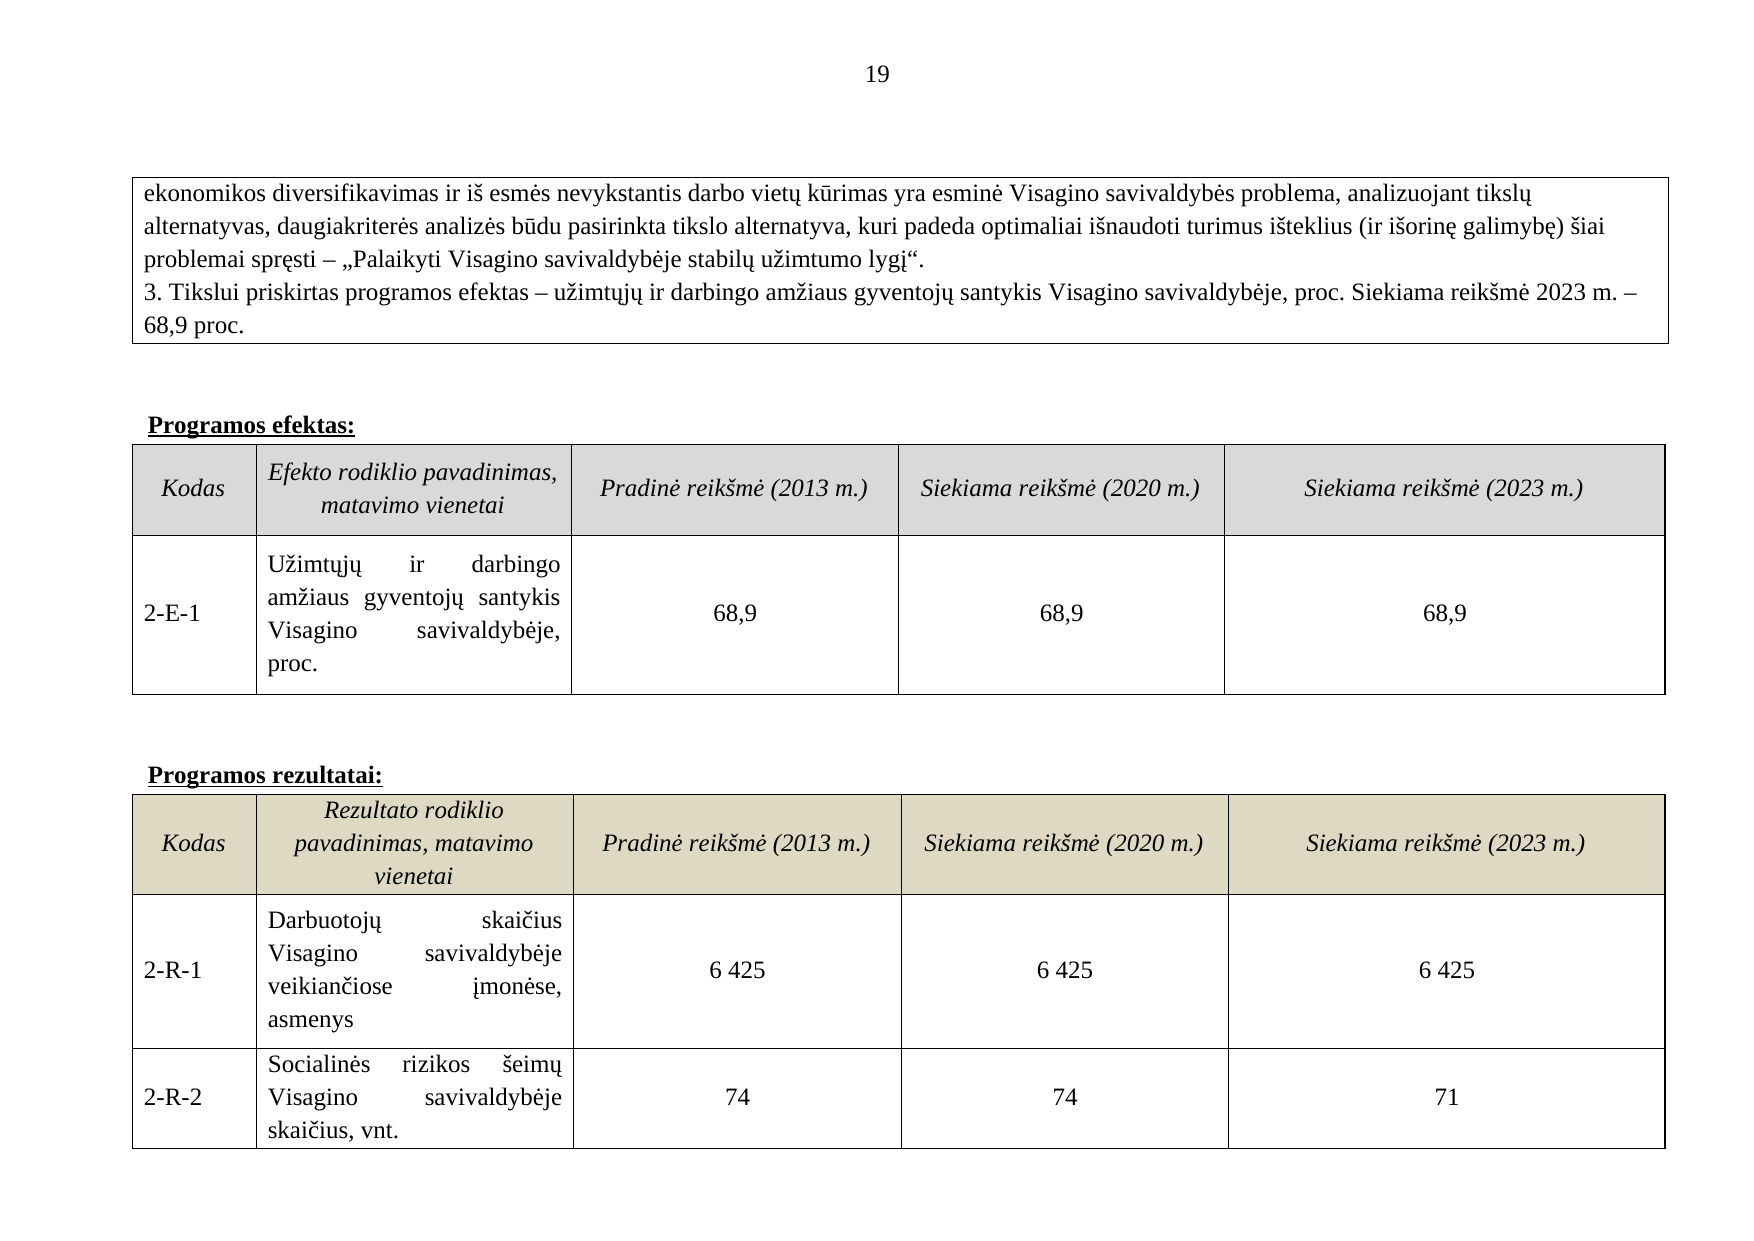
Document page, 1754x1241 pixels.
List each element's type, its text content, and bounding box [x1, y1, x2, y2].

table_header Siekiama reikšmė (2023 m.) [1229, 795, 1664, 894]
table_cell 6 425 [902, 895, 1228, 1048]
table_cell 6 425 [1229, 895, 1664, 1048]
table_header Siekiama reikšmė (2020 m.) [902, 795, 1228, 894]
table_header Pradinė reikšmė (2013 m.) [574, 795, 901, 894]
table_cell 2-R-2 [133, 1049, 256, 1148]
table_header Kodas [133, 795, 256, 894]
table_cell 68,9 [1225, 536, 1664, 693]
table_header Rezultato rodiklio pavadinimas, matavimo vienetai [257, 795, 573, 894]
text Programos efektas: [148, 410, 1636, 439]
table_cell Darbuotojų skaičius Visagino savivaldybėje veikiančiose įmonėse, asmenys [257, 895, 573, 1048]
table_cell 68,9 [899, 536, 1224, 693]
table_header Siekiama reikšmė (2023 m.) [1225, 445, 1664, 535]
table_cell Socialinės rizikos šeimų Visagino savivaldybėje skaičius, vnt. [257, 1049, 573, 1148]
table_header Efekto rodiklio pavadinimas, matavimo vienetai [257, 445, 571, 535]
text Programos rezultatai: [118, 761, 1636, 789]
table_header Siekiama reikšmė (2020 m.) [899, 445, 1224, 535]
table_cell 68,9 [572, 536, 898, 693]
table_header Kodas [133, 445, 256, 535]
table_cell 6 425 [574, 895, 901, 1048]
table_cell 74 [902, 1049, 1228, 1148]
table_header ekonomikos diversifikavimas ir iš esmės nevykstantis darbo vietų kūrimas yra esminė Visagino savivaldybės problema, analizuojant tikslų alternatyvas, daugiakriterės analizės būdu pasirinkta tikslo alternatyva, kuri padeda optimaliai išnaudoti turimus išteklius (ir išorinę galimybę) šiai problemai spręsti – „Palaikyti Visagino savivaldybėje stabilų užimtumo lygį“. 3. Tikslui priskirtas programos efektas – užimtųjų ir darbingo amžiaus gyventojų santykis Visagino savivaldybėje, proc. Siekiama reikšmė 2023 m. – 68,9 proc. [133, 178, 1668, 343]
table_header Pradinė reikšmė (2013 m.) [572, 445, 898, 535]
table_cell Užimtųjų ir darbingo amžiaus gyventojų santykis Visagino savivaldybėje, proc. [257, 536, 571, 693]
table_cell 2-E-1 [133, 536, 256, 693]
table_cell 2-R-1 [133, 895, 256, 1048]
table_cell 71 [1229, 1049, 1664, 1148]
table_cell 74 [574, 1049, 901, 1148]
